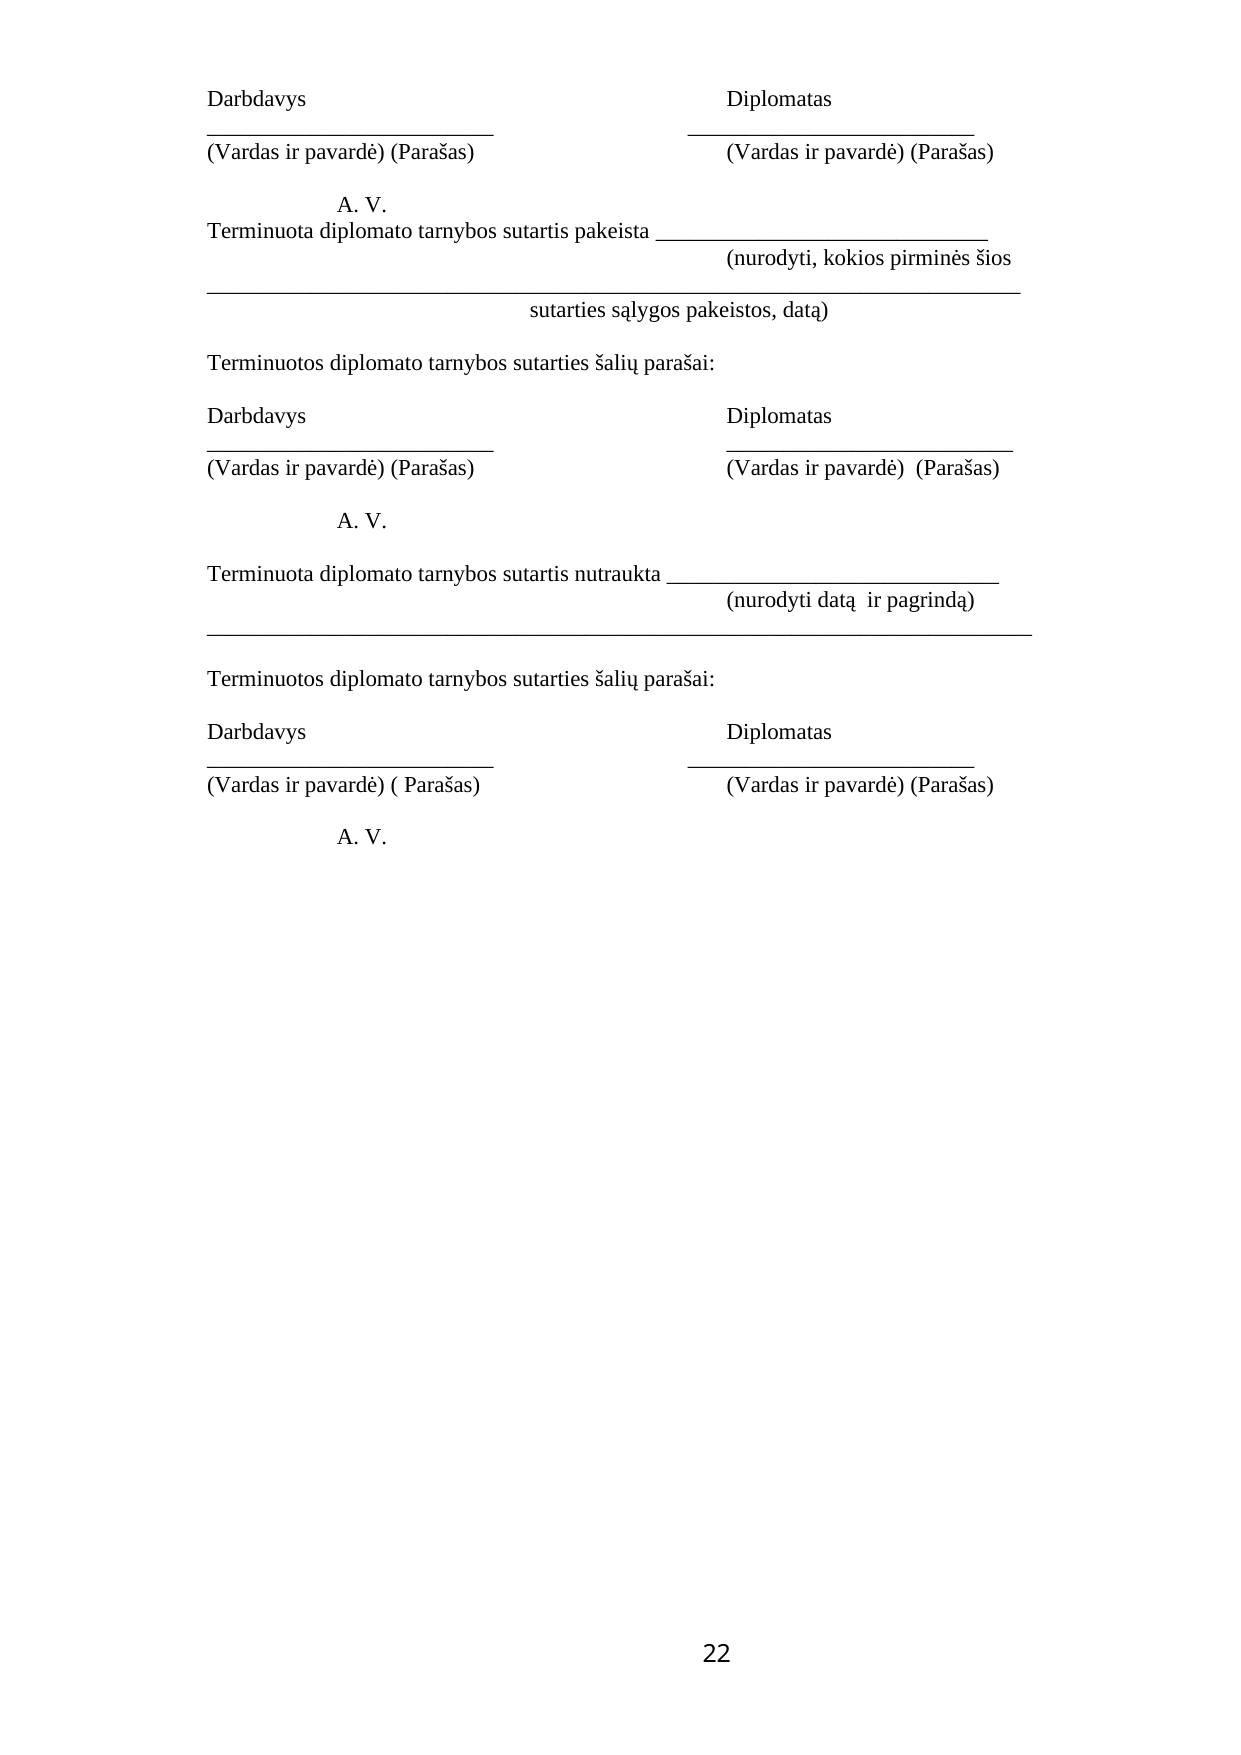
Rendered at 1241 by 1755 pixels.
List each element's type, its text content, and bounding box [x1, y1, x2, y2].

text (nurodyti, kokios pirminės šios [207, 243, 1152, 270]
text sutarties sąlygos pakeistos, datą) [207, 296, 1152, 323]
text (Vardas ir pavardė) (Parašas) (Vardas ir pavardė) (Parašas) [207, 138, 1152, 164]
text (Vardas ir pavardė) (Parašas) (Vardas ir pavardė) (Parašas) [207, 454, 1152, 481]
text _________________________ _________________________ [207, 744, 1152, 771]
text _______________________________________________________________________ [207, 270, 1152, 296]
text _________________________ _________________________ [207, 428, 1152, 454]
text _________________________ _________________________ [207, 112, 1152, 138]
text Terminuota diplomato tarnybos sutartis nutraukta _____________________________ [207, 560, 1152, 586]
text (Vardas ir pavardė) ( Parašas) (Vardas ir pavardė) (Parašas) [207, 771, 1152, 797]
text Terminuotos diplomato tarnybos sutarties šalių parašai: [207, 665, 1152, 692]
text (nurodyti datą ir pagrindą) [207, 586, 1152, 612]
text Terminuotos diplomato tarnybos sutarties šalių parašai: [207, 349, 1152, 375]
text Darbdavys Diplomatas [207, 402, 1152, 428]
text A. V. [207, 507, 1152, 533]
text Darbdavys Diplomatas [207, 718, 1152, 744]
text A. V. [207, 191, 1152, 217]
text A. V. [207, 823, 1152, 850]
text Terminuota diplomato tarnybos sutartis pakeista _____________________________ [207, 217, 1152, 243]
text ________________________________________________________________________ [207, 612, 1152, 639]
text Darbdavys Diplomatas [207, 85, 1152, 112]
